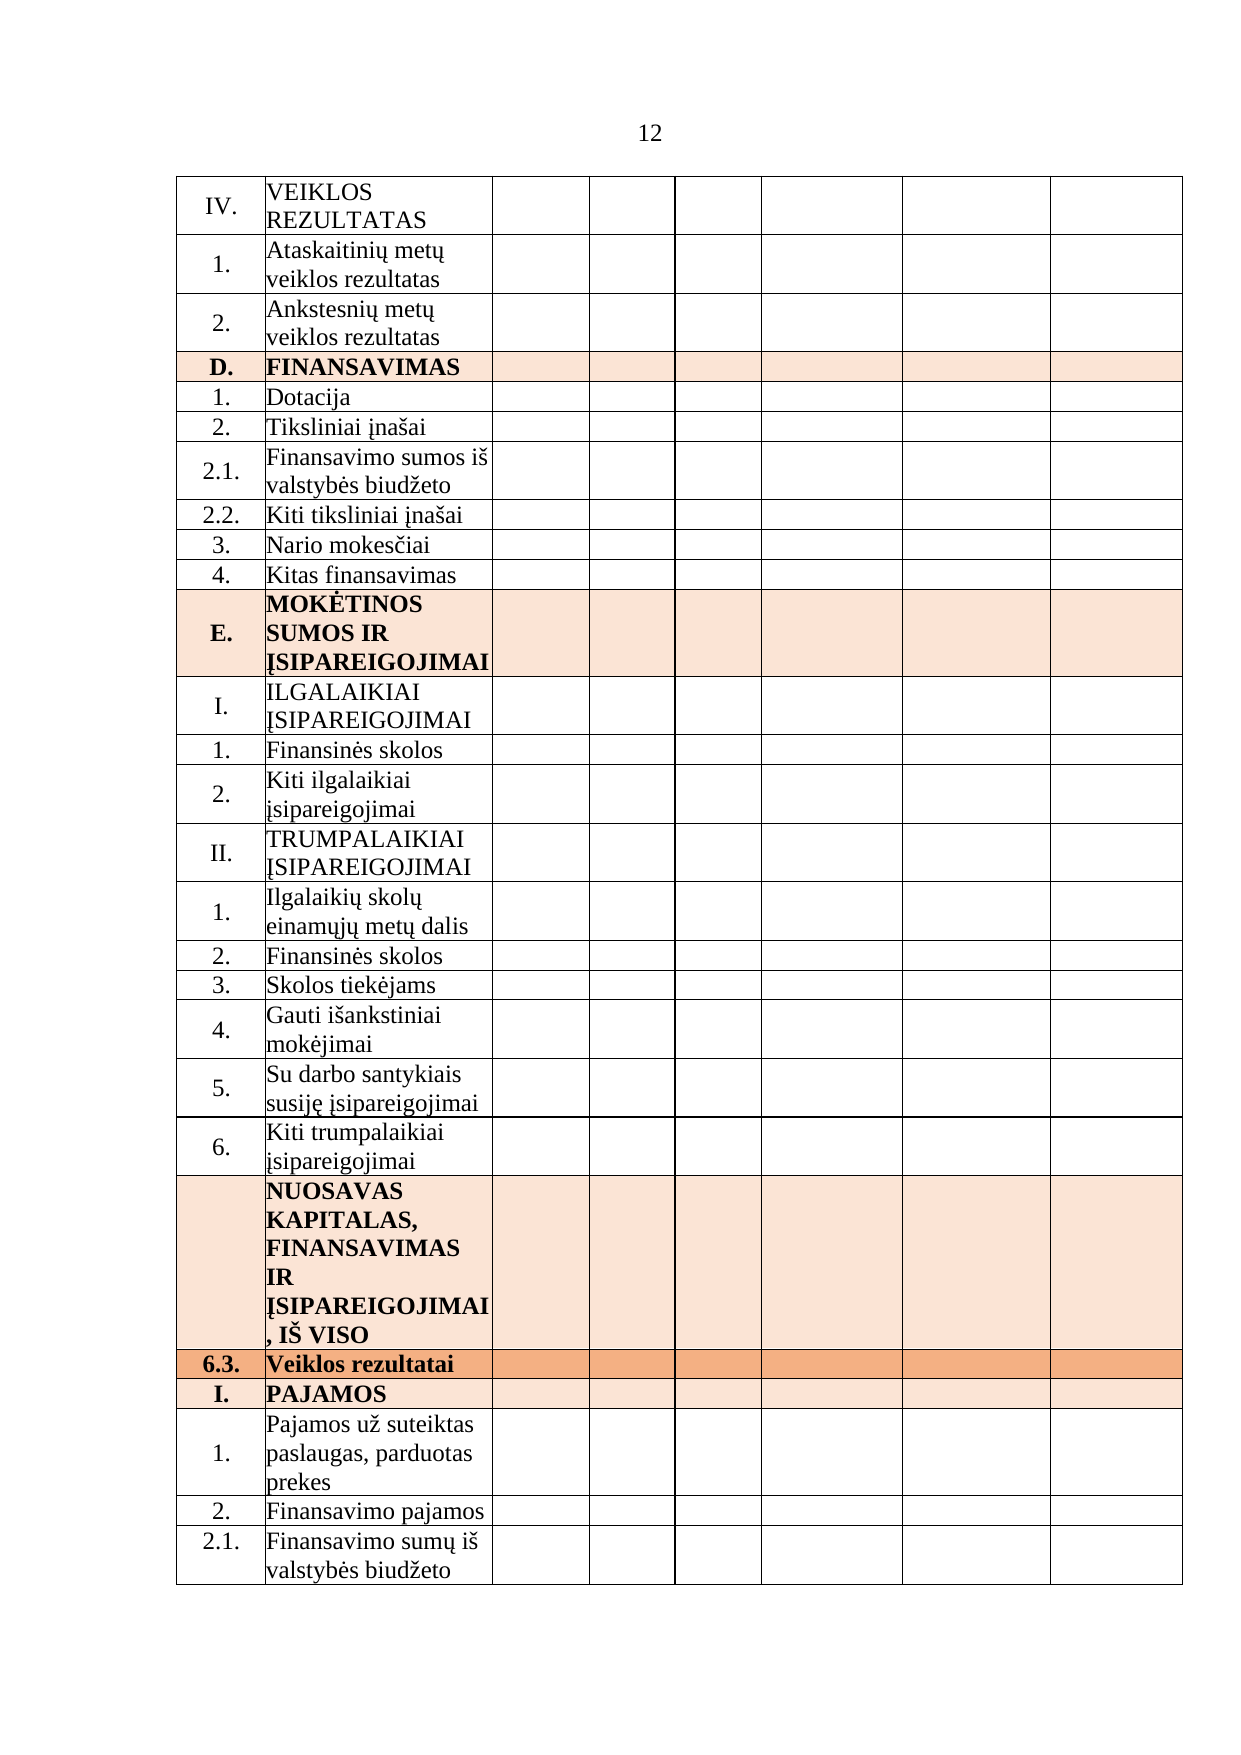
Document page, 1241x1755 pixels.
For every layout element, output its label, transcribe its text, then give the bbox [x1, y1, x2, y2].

table_cell [676, 735, 761, 764]
table_cell [762, 412, 902, 441]
table_cell [903, 294, 1050, 351]
table_cell Skolos tiekėjams [266, 971, 492, 999]
table_cell 4. [177, 560, 265, 588]
table_cell Finansinės skolos [266, 941, 492, 969]
table_cell [903, 1379, 1050, 1408]
table_cell [903, 530, 1050, 559]
table_cell Finansavimo pajamos [266, 1496, 492, 1525]
table_cell [493, 765, 589, 823]
table_cell [1051, 882, 1182, 940]
table_cell [590, 1118, 674, 1175]
table_cell 5. [177, 1059, 265, 1116]
table_cell [590, 941, 674, 969]
table_cell PAJAMOS [266, 1379, 492, 1408]
table_cell [493, 1059, 589, 1116]
table_cell [903, 442, 1050, 499]
table_cell D. [177, 352, 265, 381]
table_cell Tiksliniai įnašai [266, 412, 492, 441]
table_cell I. [177, 1379, 265, 1408]
table_cell [1051, 352, 1182, 381]
table_cell MOKĖTINOS SUMOS IR ĮSIPAREIGOJIMAI [266, 590, 492, 676]
table_cell [762, 500, 902, 529]
table_cell [903, 1409, 1050, 1495]
table_cell [903, 500, 1050, 529]
table_cell [762, 1496, 902, 1525]
table_cell [762, 1379, 902, 1408]
table_cell [762, 530, 902, 559]
table_cell [762, 765, 902, 823]
table_cell [493, 590, 589, 676]
table_cell [493, 735, 589, 764]
table_cell 6.3. [177, 1350, 265, 1378]
table_cell [590, 1496, 674, 1525]
table_cell [676, 1379, 761, 1408]
table_cell [493, 882, 589, 940]
table_cell [903, 824, 1050, 881]
table_cell [493, 235, 589, 293]
table_cell [676, 352, 761, 381]
table_cell Kitas finansavimas [266, 560, 492, 588]
table_cell [762, 294, 902, 351]
table_cell [1051, 382, 1182, 411]
table_cell [676, 500, 761, 529]
table_cell [762, 235, 902, 293]
table_cell [762, 677, 902, 734]
table_cell [1051, 177, 1182, 234]
table_cell Veiklos rezultatai [266, 1350, 492, 1378]
table_cell [1051, 590, 1182, 676]
table_cell [590, 824, 674, 881]
table_cell [1051, 1409, 1182, 1495]
table_cell [676, 1118, 761, 1175]
table_cell [493, 1409, 589, 1495]
table_cell [676, 1526, 761, 1584]
table_cell NUOSAVAS KAPITALAS, FINANSAVIMAS IR ĮSIPAREIGOJIMAI, IŠ VISO [266, 1176, 492, 1348]
table_cell TRUMPALAIKIAI ĮSIPAREIGOJIMAI [266, 824, 492, 881]
table_cell [1051, 412, 1182, 441]
table_cell [676, 560, 761, 588]
table_cell [903, 1059, 1050, 1116]
table_cell Ataskaitinių metų veiklos rezultatas [266, 235, 492, 293]
table_cell Pajamos už suteiktas paslaugas, parduotas prekes [266, 1409, 492, 1495]
table_cell 2. [177, 1496, 265, 1525]
table_cell [762, 824, 902, 881]
table_cell [590, 1176, 674, 1348]
table_cell [1051, 677, 1182, 734]
table_cell [676, 382, 761, 411]
table_cell Ilgalaikių skolų einamųjų metų dalis [266, 882, 492, 940]
table_cell [676, 971, 761, 999]
table_cell [1051, 1176, 1182, 1348]
table_cell [590, 735, 674, 764]
table_cell [676, 1350, 761, 1378]
table_cell [1051, 235, 1182, 293]
table_cell [493, 677, 589, 734]
table_cell [762, 1176, 902, 1348]
table_cell Ankstesnių metų veiklos rezultatas [266, 294, 492, 351]
table_cell Finansavimo sumos iš valstybės biudžeto [266, 442, 492, 499]
table_cell [1051, 824, 1182, 881]
table_cell [177, 1176, 265, 1348]
table_cell [493, 824, 589, 881]
table_cell [762, 352, 902, 381]
table_cell [493, 941, 589, 969]
table_cell [676, 1176, 761, 1348]
table_cell [676, 294, 761, 351]
table_cell [590, 1059, 674, 1116]
table_cell [903, 412, 1050, 441]
table_cell Dotacija [266, 382, 492, 411]
table_cell [590, 1000, 674, 1058]
table_cell [676, 882, 761, 940]
table_cell [903, 235, 1050, 293]
table_cell [903, 560, 1050, 588]
table_cell [590, 530, 674, 559]
table_cell 1. [177, 382, 265, 411]
table_cell [493, 442, 589, 499]
table_cell [1051, 530, 1182, 559]
table_cell [762, 1000, 902, 1058]
table_cell 1. [177, 735, 265, 764]
table_cell [590, 382, 674, 411]
table_cell IV. [177, 177, 265, 234]
table_cell [762, 1350, 902, 1378]
table_cell [903, 1526, 1050, 1584]
table_cell [493, 560, 589, 588]
table_cell [493, 1496, 589, 1525]
table_cell [676, 442, 761, 499]
table_cell 2. [177, 765, 265, 823]
table_cell [676, 1496, 761, 1525]
table_cell [903, 590, 1050, 676]
table_cell [590, 1350, 674, 1378]
table_cell [493, 1526, 589, 1584]
table_cell I. [177, 677, 265, 734]
table_cell Kiti ilgalaikiai įsipareigojimai [266, 765, 492, 823]
table_cell [762, 1409, 902, 1495]
table_cell [762, 177, 902, 234]
table_cell VEIKLOS REZULTATAS [266, 177, 492, 234]
table_cell [903, 382, 1050, 411]
table_cell [493, 382, 589, 411]
table_cell [1051, 560, 1182, 588]
table_cell 2. [177, 412, 265, 441]
table_cell [493, 1000, 589, 1058]
table_cell [903, 177, 1050, 234]
table_cell ILGALAIKIAI ĮSIPAREIGOJIMAI [266, 677, 492, 734]
table_cell [493, 352, 589, 381]
table_cell [1051, 442, 1182, 499]
table_cell [903, 765, 1050, 823]
table_cell [676, 590, 761, 676]
table_cell [903, 1118, 1050, 1175]
table_cell [590, 352, 674, 381]
table_cell [1051, 765, 1182, 823]
table_cell [493, 1118, 589, 1175]
table_cell [903, 971, 1050, 999]
table_cell [1051, 1496, 1182, 1525]
table_cell 6. [177, 1118, 265, 1175]
table_cell [1051, 971, 1182, 999]
table_cell [903, 1176, 1050, 1348]
table_cell [676, 1409, 761, 1495]
table_cell [493, 1350, 589, 1378]
table_cell 2. [177, 294, 265, 351]
table_cell [493, 412, 589, 441]
table_cell [903, 735, 1050, 764]
table_cell [762, 442, 902, 499]
table_cell [676, 1059, 761, 1116]
table_cell [676, 677, 761, 734]
table_cell [590, 235, 674, 293]
table_cell 2. [177, 941, 265, 969]
table_cell [762, 1118, 902, 1175]
table_cell 2.1. [177, 1526, 265, 1584]
table_cell [676, 412, 761, 441]
table_cell [762, 941, 902, 969]
table_cell [493, 177, 589, 234]
table_cell Gauti išankstiniai mokėjimai [266, 1000, 492, 1058]
table_cell 4. [177, 1000, 265, 1058]
table_cell [903, 941, 1050, 969]
table_cell FINANSAVIMAS [266, 352, 492, 381]
table_cell [762, 971, 902, 999]
table_cell [590, 177, 674, 234]
table_cell [676, 177, 761, 234]
table_cell [1051, 735, 1182, 764]
table_cell [1051, 1350, 1182, 1378]
table_cell [590, 1409, 674, 1495]
table_cell [676, 235, 761, 293]
table_cell II. [177, 824, 265, 881]
table_cell [590, 882, 674, 940]
table_cell [590, 500, 674, 529]
table_cell [1051, 1526, 1182, 1584]
table_cell [590, 765, 674, 823]
table_cell [590, 1379, 674, 1408]
table_cell [762, 1059, 902, 1116]
table_cell [493, 1176, 589, 1348]
table_cell [903, 882, 1050, 940]
table_cell Su darbo santykiais susiję įsipareigojimai [266, 1059, 492, 1116]
table_cell [1051, 1379, 1182, 1408]
table_cell Nario mokesčiai [266, 530, 492, 559]
table_cell [493, 294, 589, 351]
table_cell [493, 500, 589, 529]
table_cell [590, 1526, 674, 1584]
table_cell [1051, 1118, 1182, 1175]
table_cell 1. [177, 882, 265, 940]
table_cell E. [177, 590, 265, 676]
table_cell [1051, 1059, 1182, 1116]
table_cell [590, 971, 674, 999]
table_cell [1051, 1000, 1182, 1058]
table_cell [762, 590, 902, 676]
table_cell Finansavimo sumų iš valstybės biudžeto [266, 1526, 492, 1584]
table_cell [762, 882, 902, 940]
table_cell [762, 735, 902, 764]
table_cell [676, 824, 761, 881]
table_cell 2.2. [177, 500, 265, 529]
table_cell [762, 1526, 902, 1584]
table_cell [676, 941, 761, 969]
table_cell [493, 971, 589, 999]
table_cell [903, 1496, 1050, 1525]
table_cell [590, 590, 674, 676]
table_cell [590, 442, 674, 499]
table_cell [1051, 294, 1182, 351]
table_cell [903, 677, 1050, 734]
table_cell [493, 1379, 589, 1408]
table_cell [590, 677, 674, 734]
table_cell [762, 560, 902, 588]
table_cell Finansinės skolos [266, 735, 492, 764]
table_cell [1051, 500, 1182, 529]
table_cell [590, 294, 674, 351]
table_cell [676, 765, 761, 823]
table_cell 2.1. [177, 442, 265, 499]
table_cell 3. [177, 971, 265, 999]
table_cell [903, 1000, 1050, 1058]
table_cell [493, 530, 589, 559]
table_cell 3. [177, 530, 265, 559]
table_cell [676, 1000, 761, 1058]
table_cell [590, 560, 674, 588]
table_cell [1051, 941, 1182, 969]
table_cell [762, 382, 902, 411]
table_cell [903, 1350, 1050, 1378]
table_cell [676, 530, 761, 559]
table_cell 1. [177, 1409, 265, 1495]
table_cell [590, 412, 674, 441]
table_cell Kiti trumpalaikiai įsipareigojimai [266, 1118, 492, 1175]
table_cell Kiti tiksliniai įnašai [266, 500, 492, 529]
table_cell 1. [177, 235, 265, 293]
table_cell [903, 352, 1050, 381]
